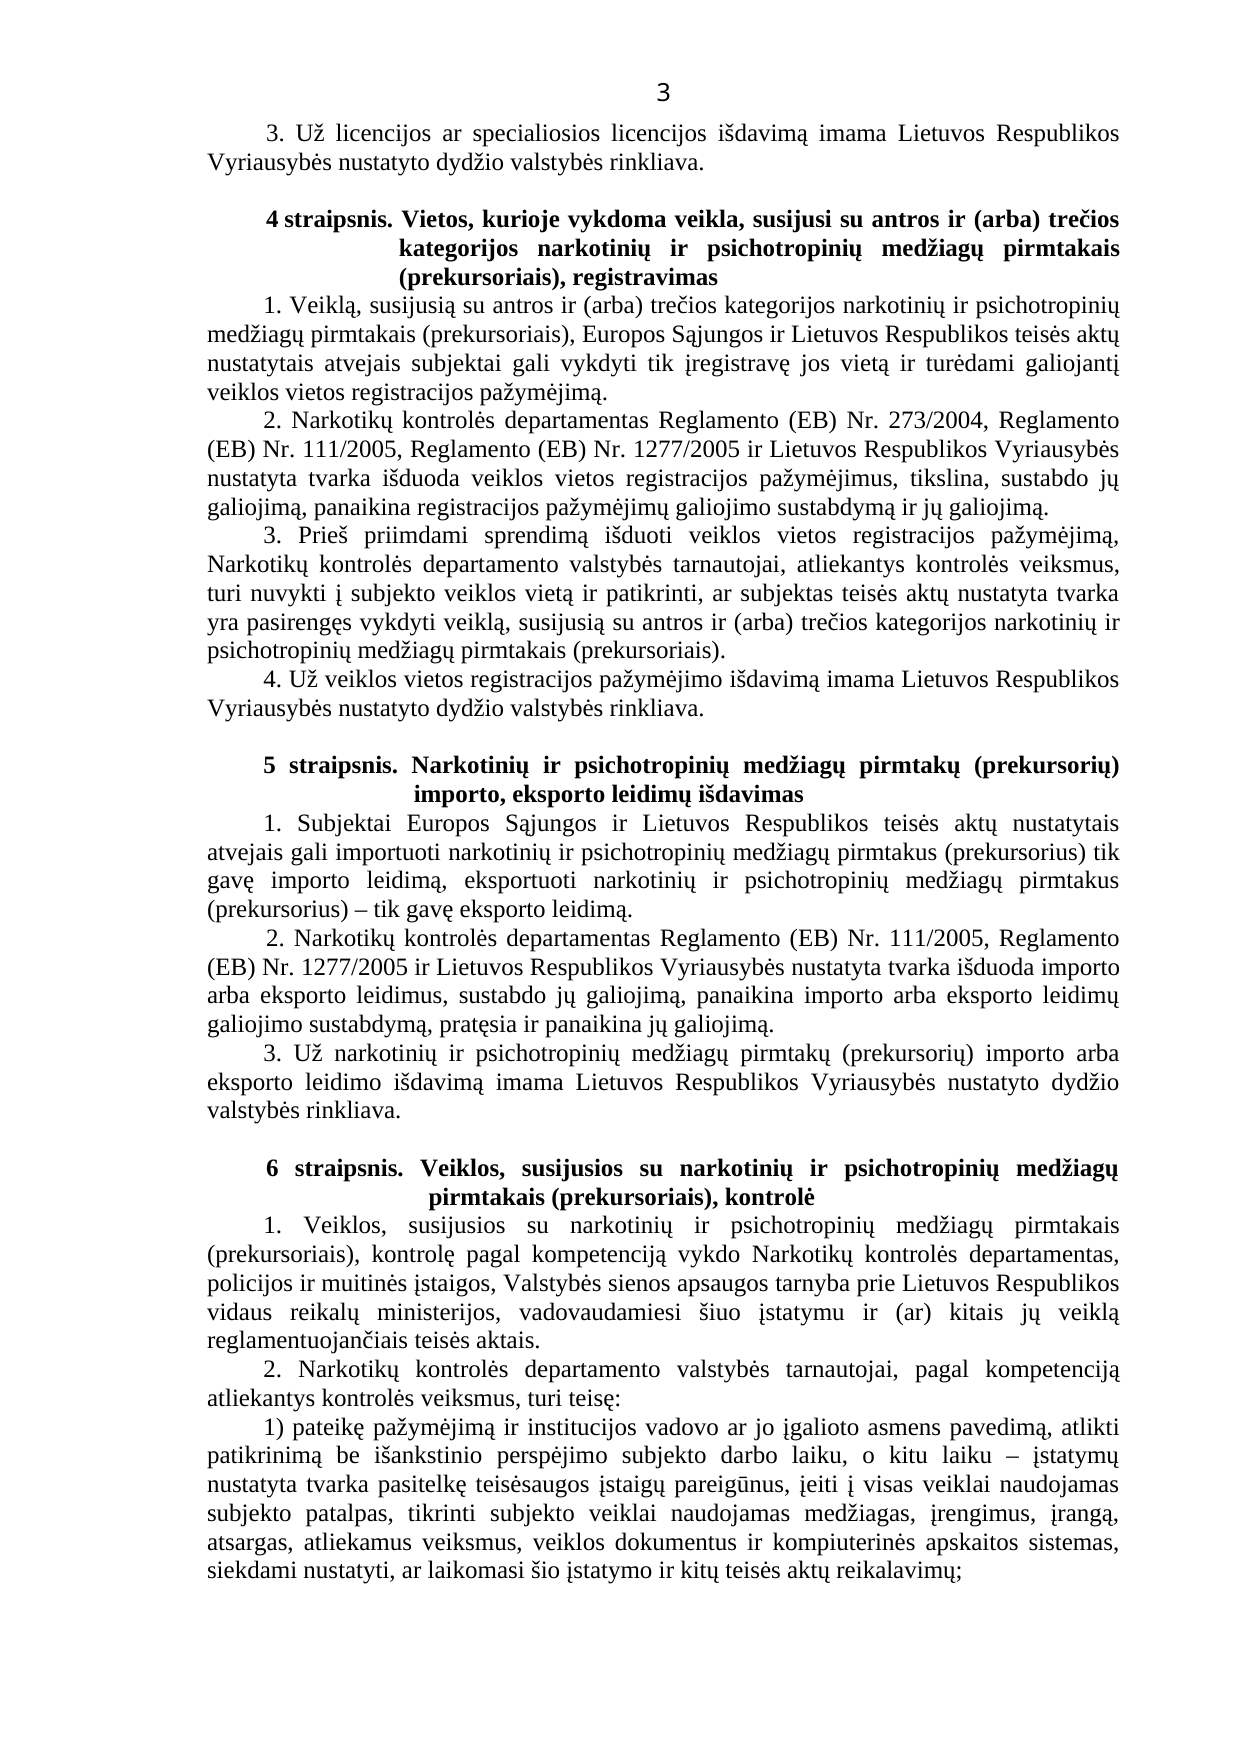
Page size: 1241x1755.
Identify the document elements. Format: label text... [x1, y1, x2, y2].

text 3. Prieš priimdami sprendimą išduoti veiklos vietos registracijos pažymėjimą, Narkotikų kontrolės departamento valstybės tarnautojai, atliekantys kontrolės veiksmus, turi nuvykti į subjekto veiklos vietą ir patikrinti, ar subjektas teisės aktų nustatyta tvarka yra pasirengęs vykdyti veiklą, susijusią su antros ir (arba) trečios kategorijos narkotinių ir psichotropinių medžiagų pirmtakais (prekursoriais). [207, 521, 1120, 664]
text 3. Už narkotinių ir psichotropinių medžiagų pirmtakų (prekursorių) importo arba eksporto leidimo išdavimą imama Lietuvos Respublikos Vyriausybės nustatyto dydžio valstybės rinkliava. [207, 1038, 1120, 1124]
text 4 straipsnis. Vietos, kurioje vykdoma veikla, susijusi su antros ir (arba) trečios kategorijos narkotinių ir psichotropinių medžiagų pirmtakais (prekursoriais), registravimas [266, 204, 1120, 291]
text 4. Už veiklos vietos registracijos pažymėjimo išdavimą imama Lietuvos Respublikos Vyriausybės nustatyto dydžio valstybės rinkliava. [207, 664, 1120, 722]
text 1. Subjektai Europos Sąjungos ir Lietuvos Respublikos teisės aktų nustatytais atvejais gali importuoti narkotinių ir psichotropinių medžiagų pirmtakus (prekursorius) tik gavę importo leidimą, eksportuoti narkotinių ir psichotropinių medžiagų pirmtakus (prekursorius) – tik gavę eksporto leidimą. [207, 808, 1120, 923]
text 1) pateikę pažymėjimą ir institucijos vadovo ar jo įgalioto asmens pavedimą, atlikti patikrinimą be išankstinio perspėjimo subjekto darbo laiku, o kitu laiku – įstatymų nustatyta tvarka pasitelkę teisėsaugos įstaigų pareigūnus, įeiti į visas veiklai naudojamas subjekto patalpas, tikrinti subjekto veiklai naudojamas medžiagas, įrengimus, įrangą, atsargas, atliekamus veiksmus, veiklos dokumentus ir kompiuterinės apskaitos sistemas, siekdami nustatyti, ar laikomasi šio įstatymo ir kitų teisės aktų reikalavimų; [207, 1412, 1120, 1584]
text 3. Už licencijos ar specialiosios licencijos išdavimą imama Lietuvos Respublikos Vyriausybės nustatyto dydžio valstybės rinkliava. [207, 118, 1120, 176]
text 2. Narkotikų kontrolės departamentas Reglamento (EB) Nr. 111/2005, Reglamento (EB) Nr. 1277/2005 ir Lietuvos Respublikos Vyriausybės nustatyta tvarka išduoda importo arba eksporto leidimus, sustabdo jų galiojimą, panaikina importo arba eksporto leidimų galiojimo sustabdymą, pratęsia ir panaikina jų galiojimą. [207, 923, 1120, 1038]
text 2. Narkotikų kontrolės departamentas Reglamento (EB) Nr. 273/2004, Reglamento (EB) Nr. 111/2005, Reglamento (EB) Nr. 1277/2005 ir Lietuvos Respublikos Vyriausybės nustatyta tvarka išduoda veiklos vietos registracijos pažymėjimus, tikslina, sustabdo jų galiojimą, panaikina registracijos pažymėjimų galiojimo sustabdymą ir jų galiojimą. [207, 406, 1120, 521]
text 5 straipsnis. Narkotinių ir psichotropinių medžiagų pirmtakų (prekursorių) importo, eksporto leidimų išdavimas [263, 751, 1120, 808]
text 6 straipsnis. Veiklos, susijusios su narkotinių ir psichotropinių medžiagų pirmtakais (prekursoriais), kontrolė [266, 1153, 1120, 1211]
text 1. Veiklą, susijusią su antros ir (arba) trečios kategorijos narkotinių ir psichotropinių medžiagų pirmtakais (prekursoriais), Europos Sąjungos ir Lietuvos Respublikos teisės aktų nustatytais atvejais subjektai gali vykdyti tik įregistravę jos vietą ir turėdami galiojantį veiklos vietos registracijos pažymėjimą. [207, 291, 1120, 406]
text 2. Narkotikų kontrolės departamento valstybės tarnautojai, pagal kompetenciją atliekantys kontrolės veiksmus, turi teisę: [207, 1354, 1120, 1412]
text 1. Veiklos, susijusios su narkotinių ir psichotropinių medžiagų pirmtakais (prekursoriais), kontrolę pagal kompetenciją vykdo Narkotikų kontrolės departamentas, policijos ir muitinės įstaigos, Valstybės sienos apsaugos tarnyba prie Lietuvos Respublikos vidaus reikalų ministerijos, vadovaudamiesi šiuo įstatymu ir (ar) kitais jų veiklą reglamentuojančiais teisės aktais. [207, 1211, 1120, 1354]
